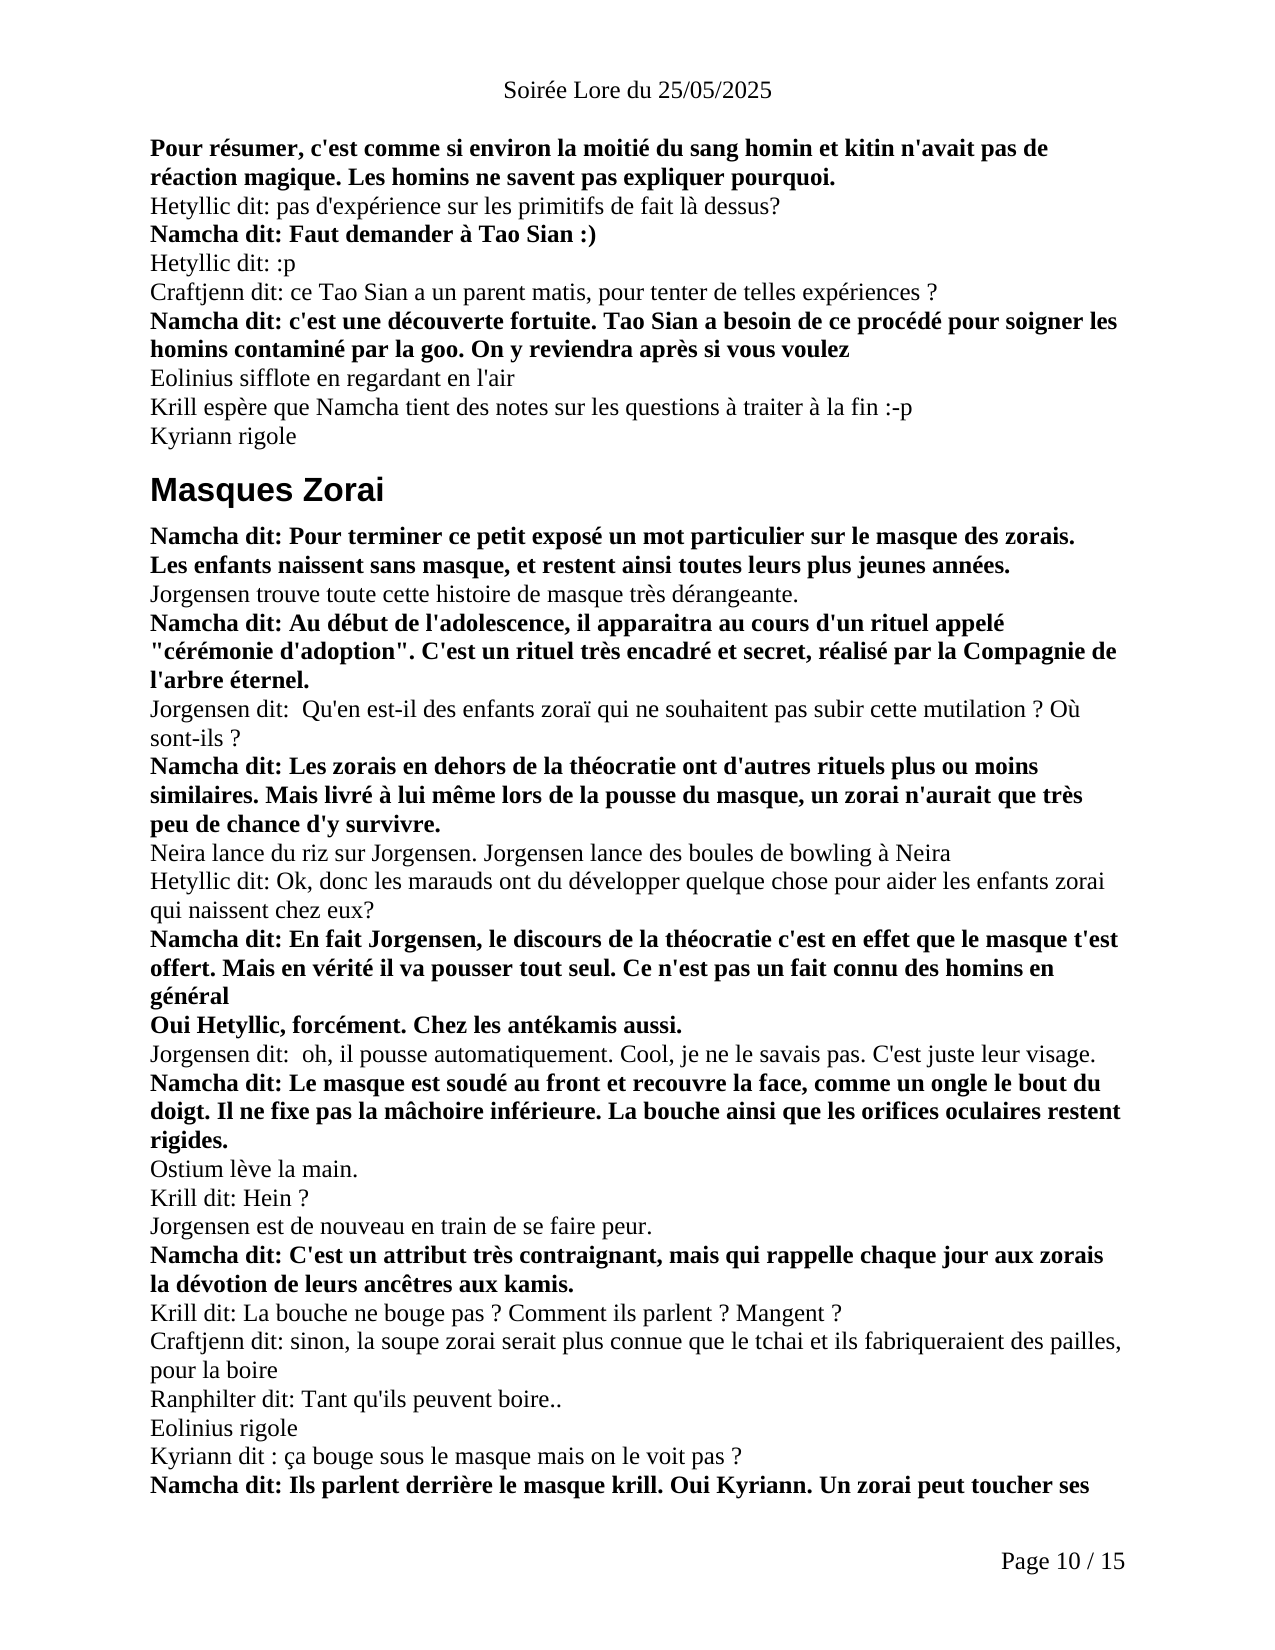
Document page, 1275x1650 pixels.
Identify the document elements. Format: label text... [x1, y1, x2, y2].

text Namcha dit: c'est une découverte fortuite. Tao Sian a besoin de ce procédé pour soigner les homins contaminé par la goo. On y reviendra après si vous voulez [150, 306, 1125, 363]
text Namcha dit: En fait Jorgensen, le discours de la théocratie c'est en effet que le masque t'est offert. Mais en vérité il va pousser tout seul. Ce n'est pas un fait connu des homins en général [150, 924, 1125, 1010]
text Pour résumer, c'est comme si environ la moitié du sang homin et kitin n'avait pas de réaction magique. Les homins ne savent pas expliquer pourquoi. [150, 133, 1125, 191]
text Hetyllic dit: Ok, donc les marauds ont du développer quelque chose pour aider les enfants zorai qui naissent chez eux? [150, 866, 1125, 924]
text Hetyllic dit: :p [150, 248, 1125, 277]
text Namcha dit: Les zorais en dehors de la théocratie ont d'autres rituels plus ou moins similaires. Mais livré à lui même lors de la pousse du masque, un zorai n'aurait que très peu de chance d'y survivre. [150, 751, 1125, 838]
text Jorgensen trouve toute cette histoire de masque très dérangeante. [150, 579, 1125, 608]
text Namcha dit: Faut demander à Tao Sian :) [150, 219, 1125, 248]
text Eolinius sifflote en regardant en l'air [150, 363, 1125, 392]
text Ostium lève la main. [150, 1154, 1125, 1183]
text Krill dit: Hein ? [150, 1183, 1125, 1211]
text Krill dit: La bouche ne bouge pas ? Comment ils parlent ? Mangent ? [150, 1298, 1125, 1326]
text Namcha dit: Le masque est soudé au front et recouvre la face, comme un ongle le bout du doigt. Il ne fixe pas la mâchoire inférieure. La bouche ainsi que les orifices oculaires restent rigides. [150, 1068, 1125, 1154]
text Craftjenn dit: ce Tao Sian a un parent matis, pour tenter de telles expériences ? [150, 277, 1125, 306]
subtitle Masques Zorai [150, 470, 1125, 509]
text Namcha dit: C'est un attribut très contraignant, mais qui rappelle chaque jour aux zorais la dévotion de leurs ancêtres aux kamis. [150, 1240, 1125, 1298]
text Oui Hetyllic, forcément. Chez les antékamis aussi. [150, 1010, 1125, 1039]
text Jorgensen est de nouveau en train de se faire peur. [150, 1211, 1125, 1240]
text Hetyllic dit: pas d'expérience sur les primitifs de fait là dessus? [150, 191, 1125, 219]
text Namcha dit: Au début de l'adolescence, il apparaitra au cours d'un rituel appelé "cérémonie d'adoption". C'est un rituel très encadré et secret, réalisé par la Compagnie de l'arbre éternel. [150, 608, 1125, 694]
text Kyriann dit : ça bouge sous le masque mais on le voit pas ? [150, 1441, 1125, 1470]
text Craftjenn dit: sinon, la soupe zorai serait plus connue que le tchai et ils fabriqueraient des pailles, pour la boire [150, 1326, 1125, 1384]
text Neira lance du riz sur Jorgensen. Jorgensen lance des boules de bowling à Neira [150, 838, 1125, 866]
text Les enfants naissent sans masque, et restent ainsi toutes leurs plus jeunes années. [150, 550, 1125, 579]
text Namcha dit: Ils parlent derrière le masque krill. Oui Kyriann. Un zorai peut toucher ses [150, 1470, 1125, 1499]
text Eolinius rigole [150, 1413, 1125, 1441]
text Kyriann rigole [150, 421, 1125, 449]
text Ranphilter dit: Tant qu'ils peuvent boire.. [150, 1384, 1125, 1413]
text Namcha dit: Pour terminer ce petit exposé un mot particulier sur le masque des zorais. [150, 521, 1125, 550]
text Krill espère que Namcha tient des notes sur les questions à traiter à la fin :-p [150, 392, 1125, 421]
text Jorgensen dit: Qu'en est-il des enfants zoraï qui ne souhaitent pas subir cette mutilation ? Où sont-ils ? [150, 694, 1125, 751]
text Jorgensen dit: oh, il pousse automatiquement. Cool, je ne le savais pas. C'est juste leur visage. [150, 1039, 1125, 1068]
